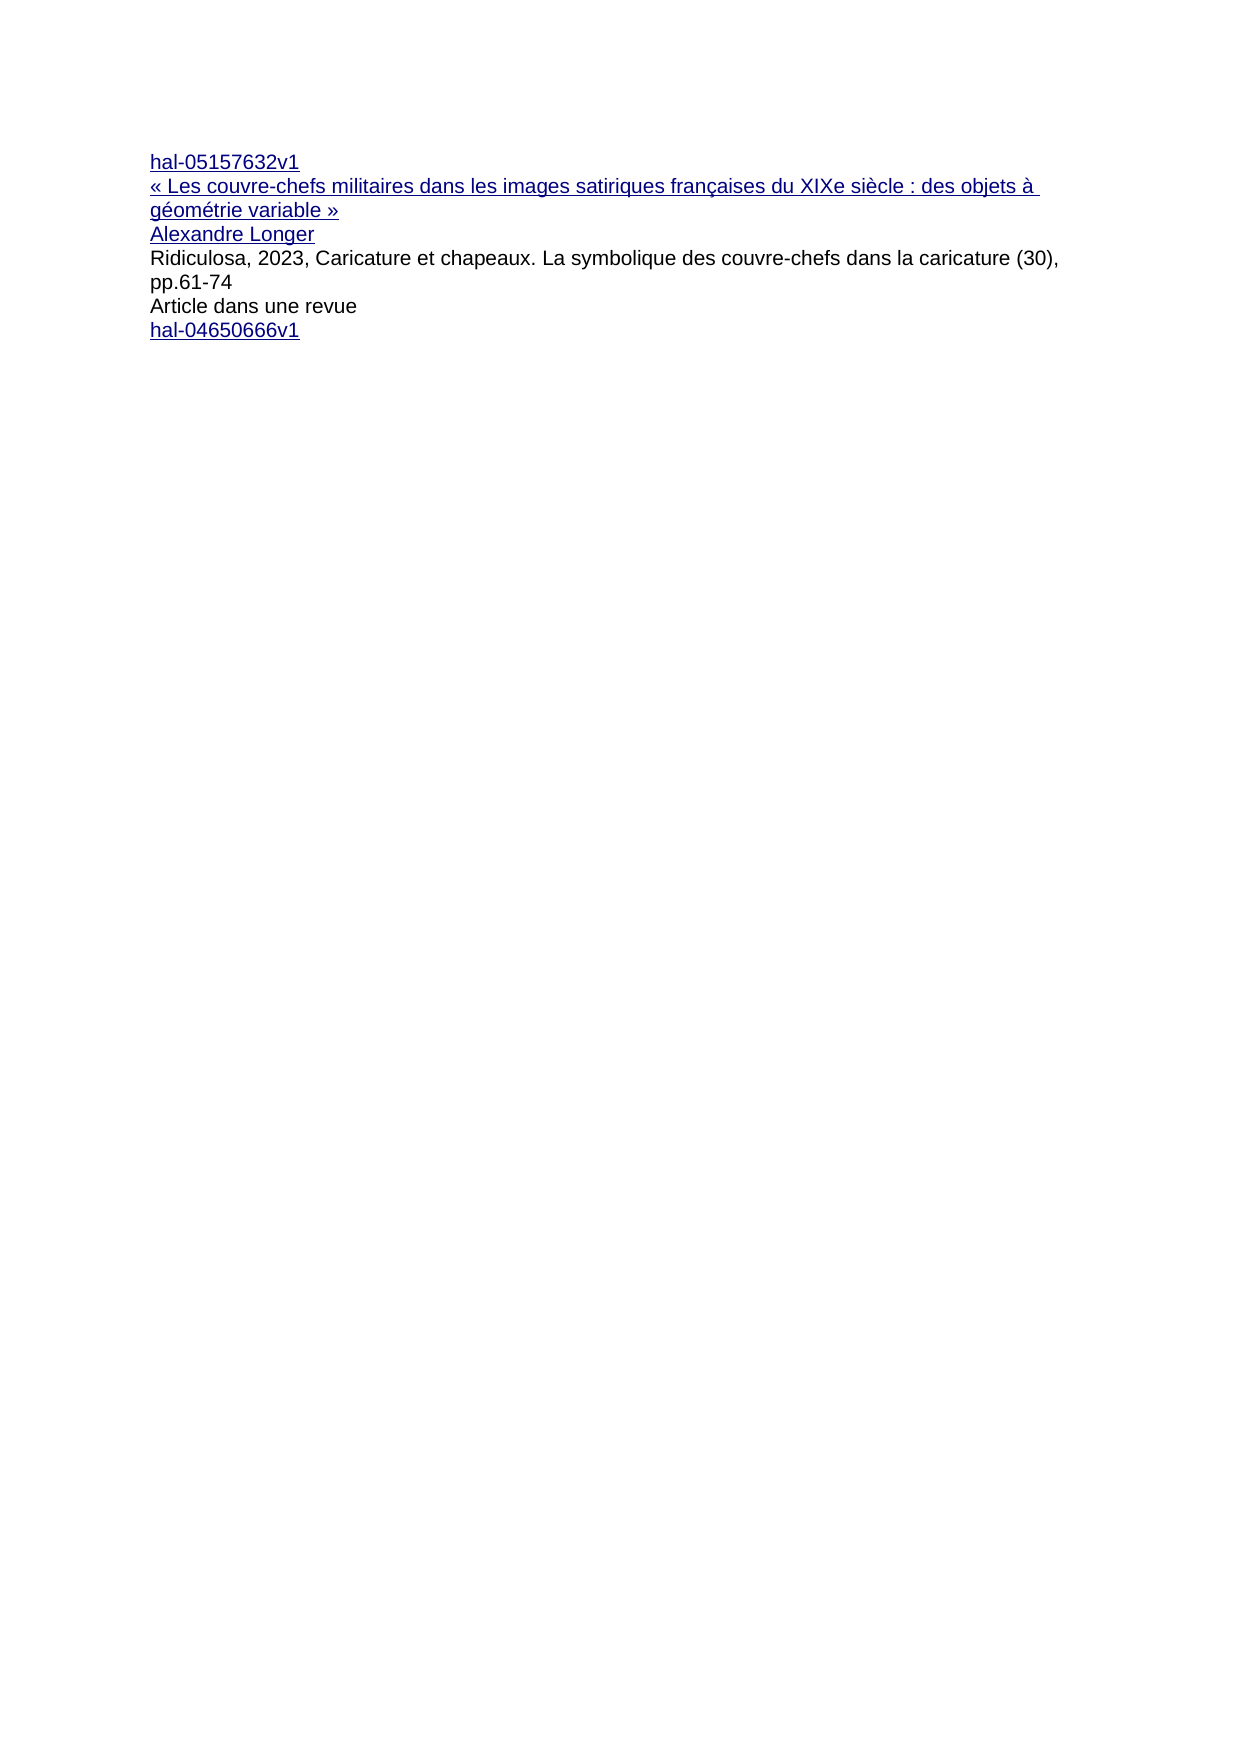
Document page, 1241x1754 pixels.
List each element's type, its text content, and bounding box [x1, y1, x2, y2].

table_header hal-05157632v1 [150, 150, 1090, 174]
table_cell « Les couvre-chefs militaires dans les images satiriques françaises du XIXe siècle : des objets à géométrie variable » Alexandre Longer Ridiculosa, 2023, Caricature et chapeaux. La symbolique des couvre-chefs dans la caricature (30), pp.61-74 Article dans une revue hal-04650666v1 [150, 174, 1090, 342]
